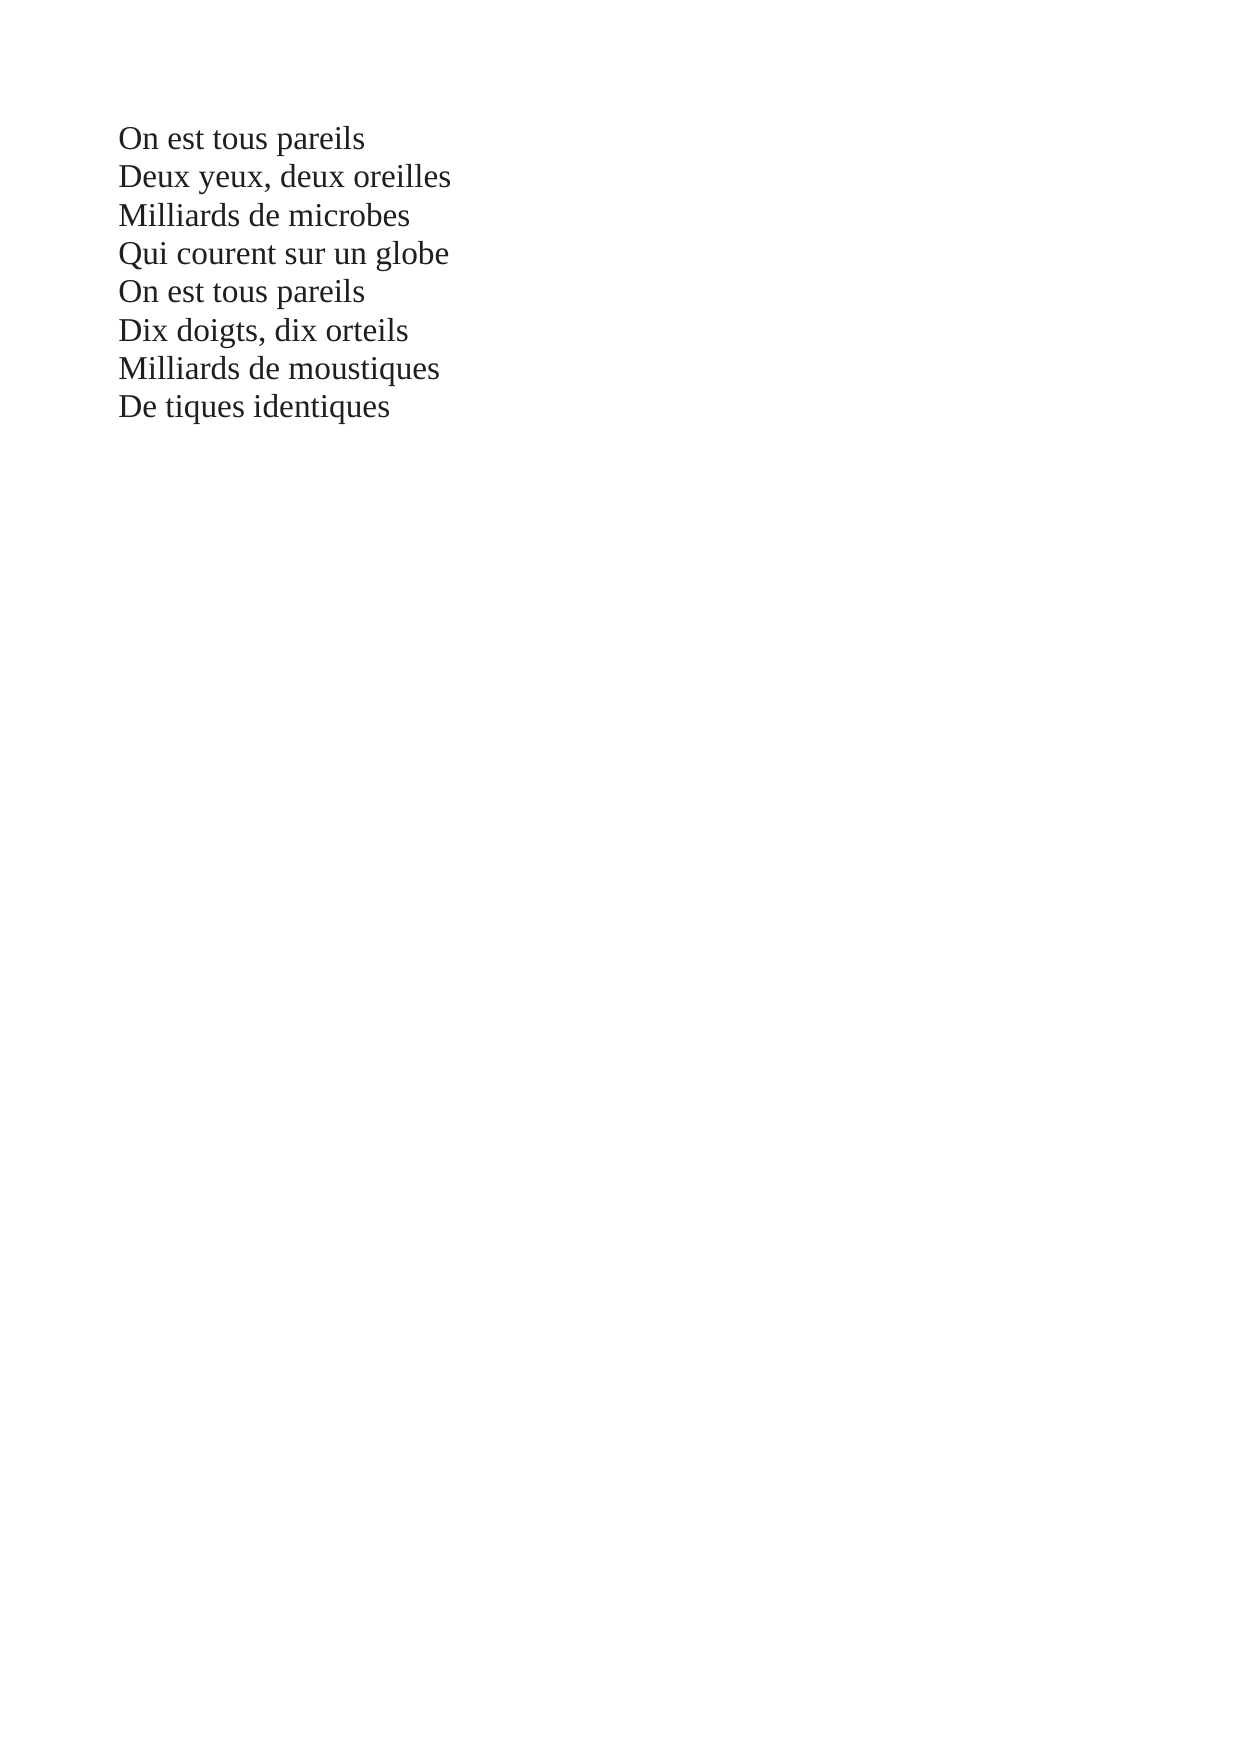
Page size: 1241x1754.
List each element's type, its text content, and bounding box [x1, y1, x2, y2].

text On est tous pareils Deux yeux, deux oreilles Milliards de microbes Qui courent sur un globe On est tous pareils Dix doigts, dix orteils Milliards de moustiques De tiques identiques [118, 118, 1122, 425]
